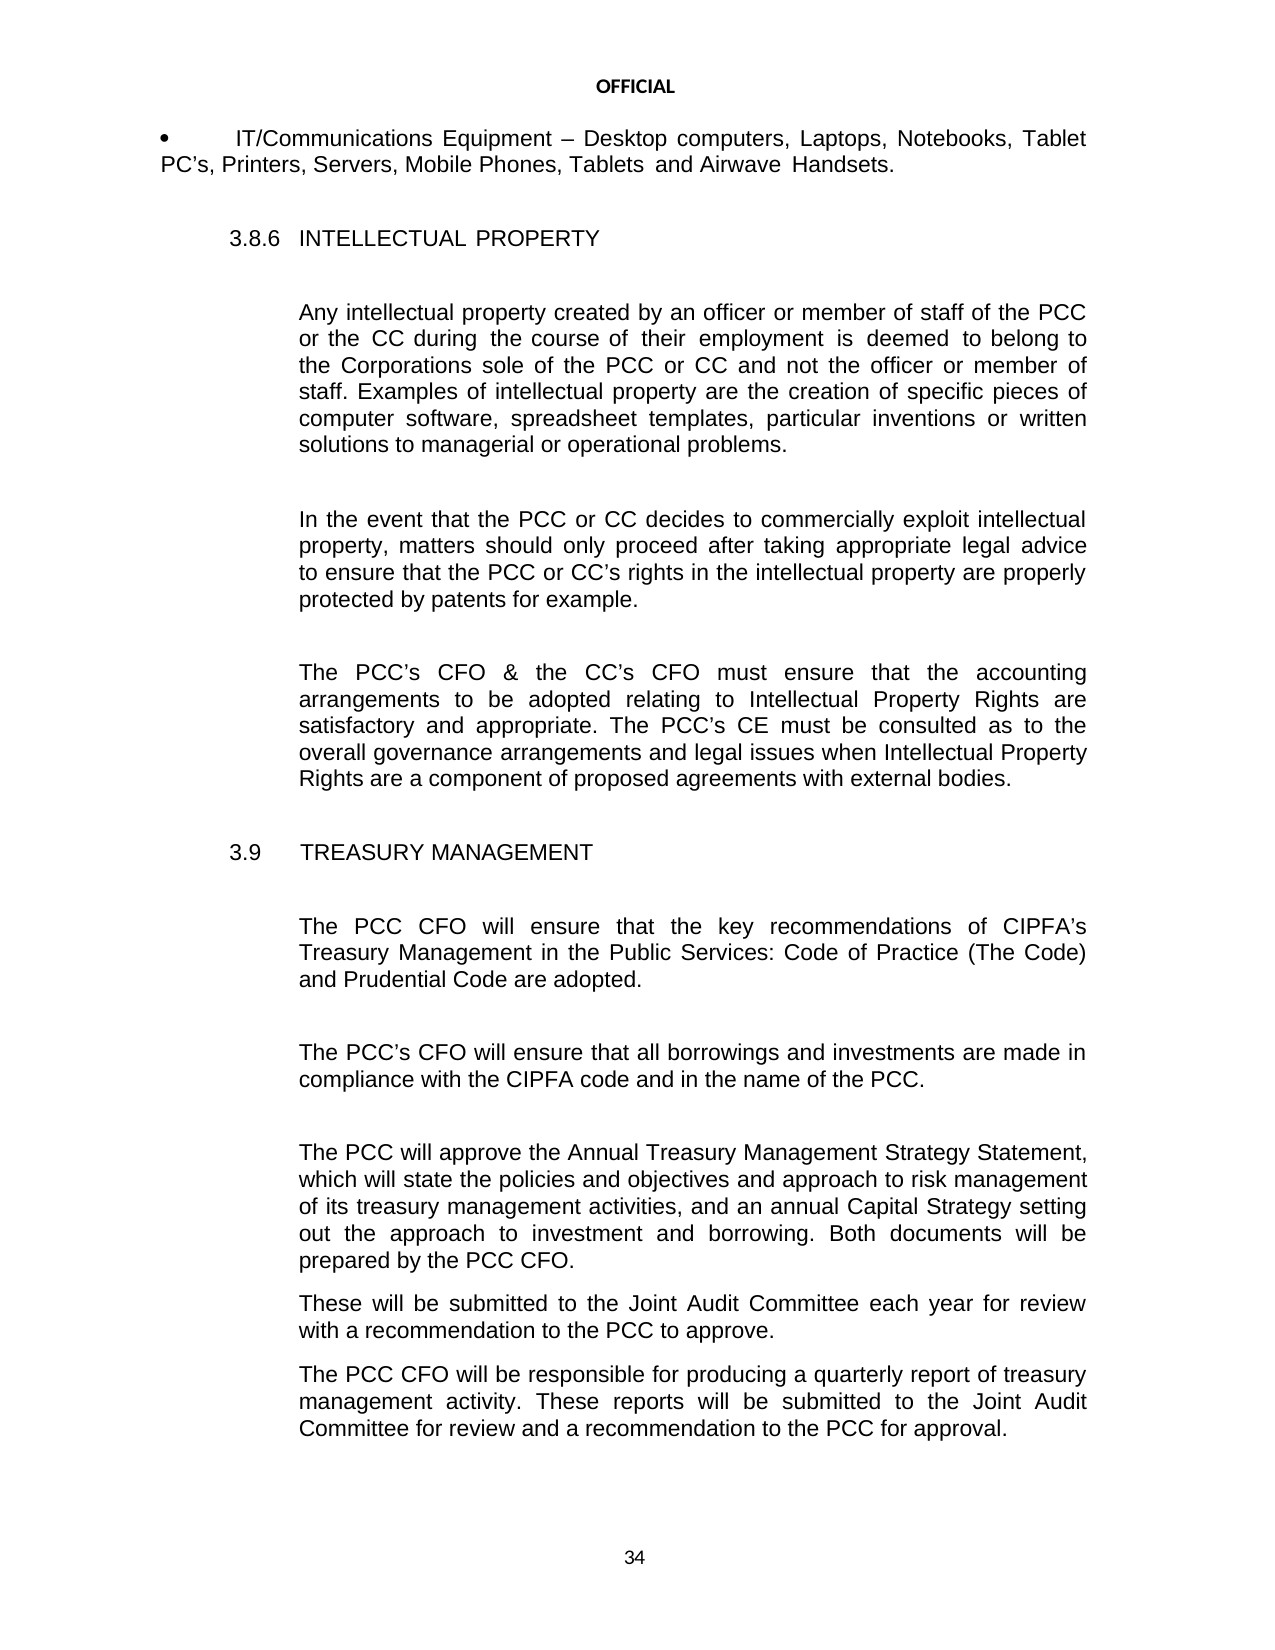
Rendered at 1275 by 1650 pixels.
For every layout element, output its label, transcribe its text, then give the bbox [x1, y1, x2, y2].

text Any intellectual property created by an officer or member of staff of the PCC or the CC during the course of their employment is deemed to belong to the Corporations sole of the PCC or CC and not the officer or member of staff. Examples of intellectual property are the creation of specific pieces of computer software, spreadsheet templates, particular inventions or written solutions to managerial or operational problems. [298, 298, 1088, 458]
text The PCC’s CFO & the CC’s CFO must ensure that the accounting arrangements to be adopted relating to Intellectual Property Rights are satisfactory and appropriate. The PCC’s CE must be consulted as to the overall governance arrangements and legal issues when Intellectual Property Rights are a component of proposed agreements with external bodies. [298, 659, 1087, 792]
text The PCC will approve the Annual Treasury Management Strategy Statement, which will state the policies and objectives and approach to risk management of its treasury management activities, and an annual Capital Strategy setting out the approach to investment and borrowing. Both documents will be prepared by the PCC CFO. [298, 1139, 1088, 1273]
text The PCC’s CFO will ensure that all borrowings and investments are made in compliance with the CIPFA code and in the name of the PCC. [298, 1039, 1087, 1092]
text The PCC CFO will ensure that the key recommendations of CIPFA’s Treasury Management in the Public Services: Code of Practice (The Code) and Prudential Code are adopted. [298, 913, 1088, 992]
list IT/Communications Equipment – Desktop computers, Laptops, Notebooks, Tablet PC’s, Printers, Servers, Mobile Phones, Tablets and Airwave Handsets. [160, 126, 1087, 177]
text In the event that the PCC or CC decides to commercially exploit intellectual property, matters should only proceed after taking appropriate legal advice to ensure that the PCC or CC’s rights in the intellectual property are properly protected by patents for example. [298, 506, 1087, 612]
text The PCC CFO will be responsible for producing a quarterly report of treasury management activity. These reports will be submitted to the Joint Audit Committee for review and a recommendation to the PCC for approval. [298, 1361, 1088, 1441]
text These will be submitted to the Joint Audit Committee each year for review with a recommendation to the PCC to approve. [298, 1290, 1087, 1343]
subtitle TREASURY MANAGEMENT [229, 839, 1152, 866]
subtitle INTELLECTUAL PROPERTY [229, 225, 1152, 251]
